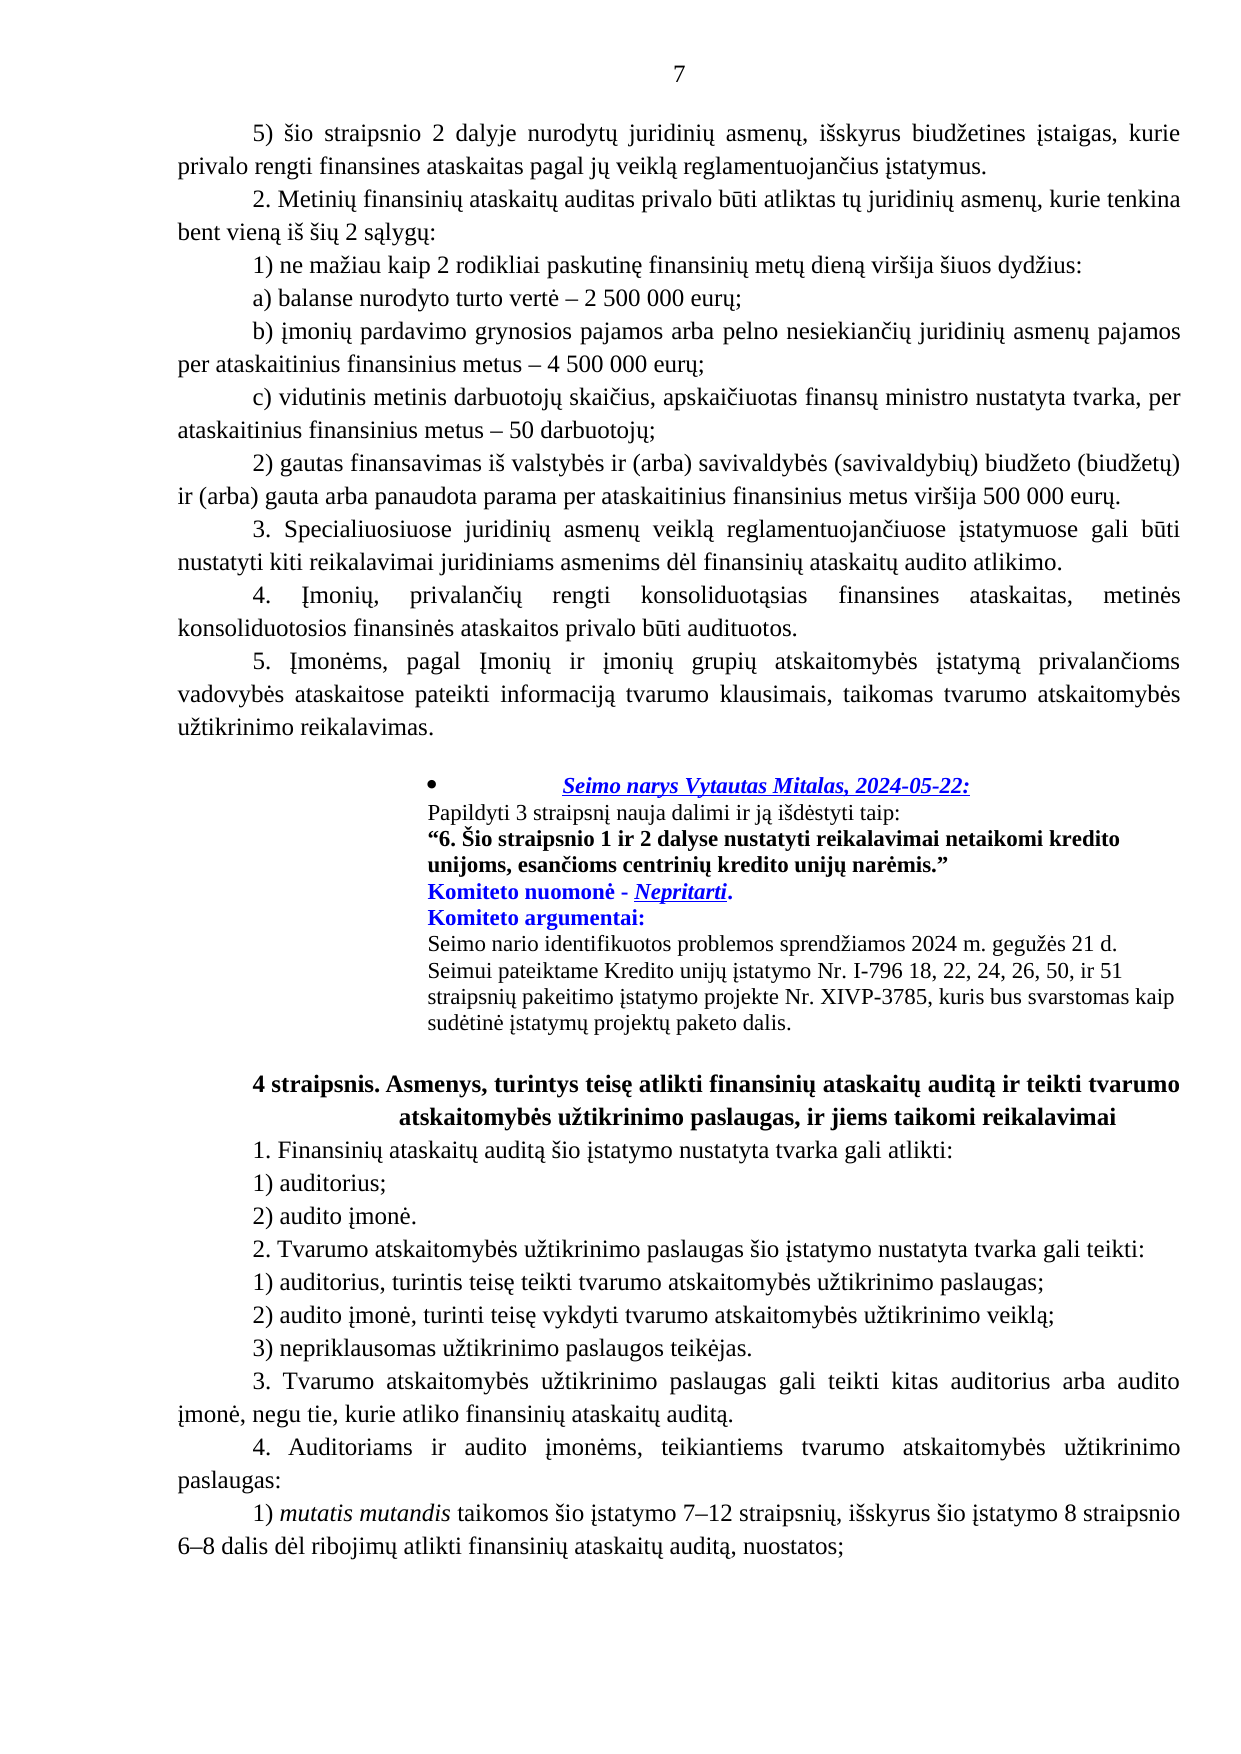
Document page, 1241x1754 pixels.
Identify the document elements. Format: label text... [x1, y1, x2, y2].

text 4. Auditoriams ir audito įmonėms, teikiantiems tvarumo atskaitomybės užtikrinimo paslaugas: [177, 1432, 1181, 1494]
text 4. Įmonių, privalančių rengti konsoliduotąsias finansines ataskaitas, metinės konsoliduotosios finansinės ataskaitos privalo būti audituotos. [177, 580, 1181, 642]
text 2) audito įmonė, turinti teisę vykdyti tvarumo atskaitomybės užtikrinimo veiklą; [177, 1300, 1181, 1329]
text 5. Įmonėms, pagal Įmonių ir įmonių grupių atskaitomybės įstatymą privalančioms vadovybės ataskaitose pateikti informaciją tvarumo klausimais, taikomas tvarumo atskaitomybės užtikrinimo reikalavimas. [177, 646, 1181, 741]
text 1) auditorius, turintis teisę teikti tvarumo atskaitomybės užtikrinimo paslaugas; [177, 1267, 1181, 1296]
text 2) gautas finansavimas iš valstybės ir (arba) savivaldybės (savivaldybių) biudžeto (biudžetų) ir (arba) gauta arba panaudota parama per ataskaitinius finansinius metus viršija 500 000 eurų. [177, 448, 1181, 510]
text Komiteto nuomonė - Nepritarti. [427, 878, 1181, 904]
text 4 straipsnis. Asmenys, turintys teisę atlikti finansinių ataskaitų auditą ir teikti tvarumo atskaitomybės užtikrinimo paslaugas, ir jiems taikomi reikalavimai [252, 1069, 1181, 1131]
text c) vidutinis metinis darbuotojų skaičius, apskaičiuotas finansų ministro nustatyta tvarka, per ataskaitinius finansinius metus – 50 darbuotojų; [177, 382, 1181, 444]
list Seimo narys Vytautas Mitalas, 2024-05-22: [427, 772, 1181, 799]
text “6. Šio straipsnio 1 ir 2 dalyse nustatyti reikalavimai netaikomi kredito unijoms, esančioms centrinių kredito unijų narėmis.” [427, 825, 1181, 878]
text 1. Finansinių ataskaitų auditą šio įstatymo nustatyta tvarka gali atlikti: [177, 1135, 1181, 1164]
text Seimo nario identifikuotos problemos sprendžiamos 2024 m. gegužės 21 d. Seimui pateiktame Kredito unijų įstatymo Nr. I-796 18, 22, 24, 26, 50, ir 51 straipsnių pakeitimo įstatymo projekte Nr. XIVP-3785, kuris bus svarstomas kaip sudėtinė įstatymų projektų paketo dalis. [427, 930, 1181, 1036]
text a) balanse nurodyto turto vertė – 2 500 000 eurų; [177, 283, 1181, 312]
text 3. Tvarumo atskaitomybės užtikrinimo paslaugas gali teikti kitas auditorius arba audito įmonė, negu tie, kurie atliko finansinių ataskaitų auditą. [177, 1366, 1181, 1428]
text 2. Metinių finansinių ataskaitų auditas privalo būti atliktas tų juridinių asmenų, kurie tenkina bent vieną iš šių 2 sąlygų: [177, 184, 1181, 246]
text b) įmonių pardavimo grynosios pajamos arba pelno nesiekiančių juridinių asmenų pajamos per ataskaitinius finansinius metus – 4 500 000 eurų; [177, 316, 1181, 378]
text Komiteto argumentai: [427, 904, 1181, 930]
text 2. Tvarumo atskaitomybės užtikrinimo paslaugas šio įstatymo nustatyta tvarka gali teikti: [177, 1234, 1181, 1263]
text 3) nepriklausomas užtikrinimo paslaugos teikėjas. [177, 1333, 1181, 1362]
text 3. Specialiuosiuose juridinių asmenų veiklą reglamentuojančiuose įstatymuose gali būti nustatyti kiti reikalavimai juridiniams asmenims dėl finansinių ataskaitų audito atlikimo. [177, 514, 1181, 576]
text 1) ne mažiau kaip 2 rodikliai paskutinę finansinių metų dieną viršija šiuos dydžius: [177, 250, 1181, 279]
text 5) šio straipsnio 2 dalyje nurodytų juridinių asmenų, išskyrus biudžetines įstaigas, kurie privalo rengti finansines ataskaitas pagal jų veiklą reglamentuojančius įstatymus. [177, 118, 1181, 180]
text Papildyti 3 straipsnį nauja dalimi ir ją išdėstyti taip: [427, 799, 1181, 825]
text 1) mutatis mutandis taikomos šio įstatymo 7–12 straipsnių, išskyrus šio įstatymo 8 straipsnio 6–8 dalis dėl ribojimų atlikti finansinių ataskaitų auditą, nuostatos; [177, 1498, 1181, 1560]
text 1) auditorius; [177, 1168, 1181, 1197]
text 2) audito įmonė. [177, 1201, 1181, 1230]
